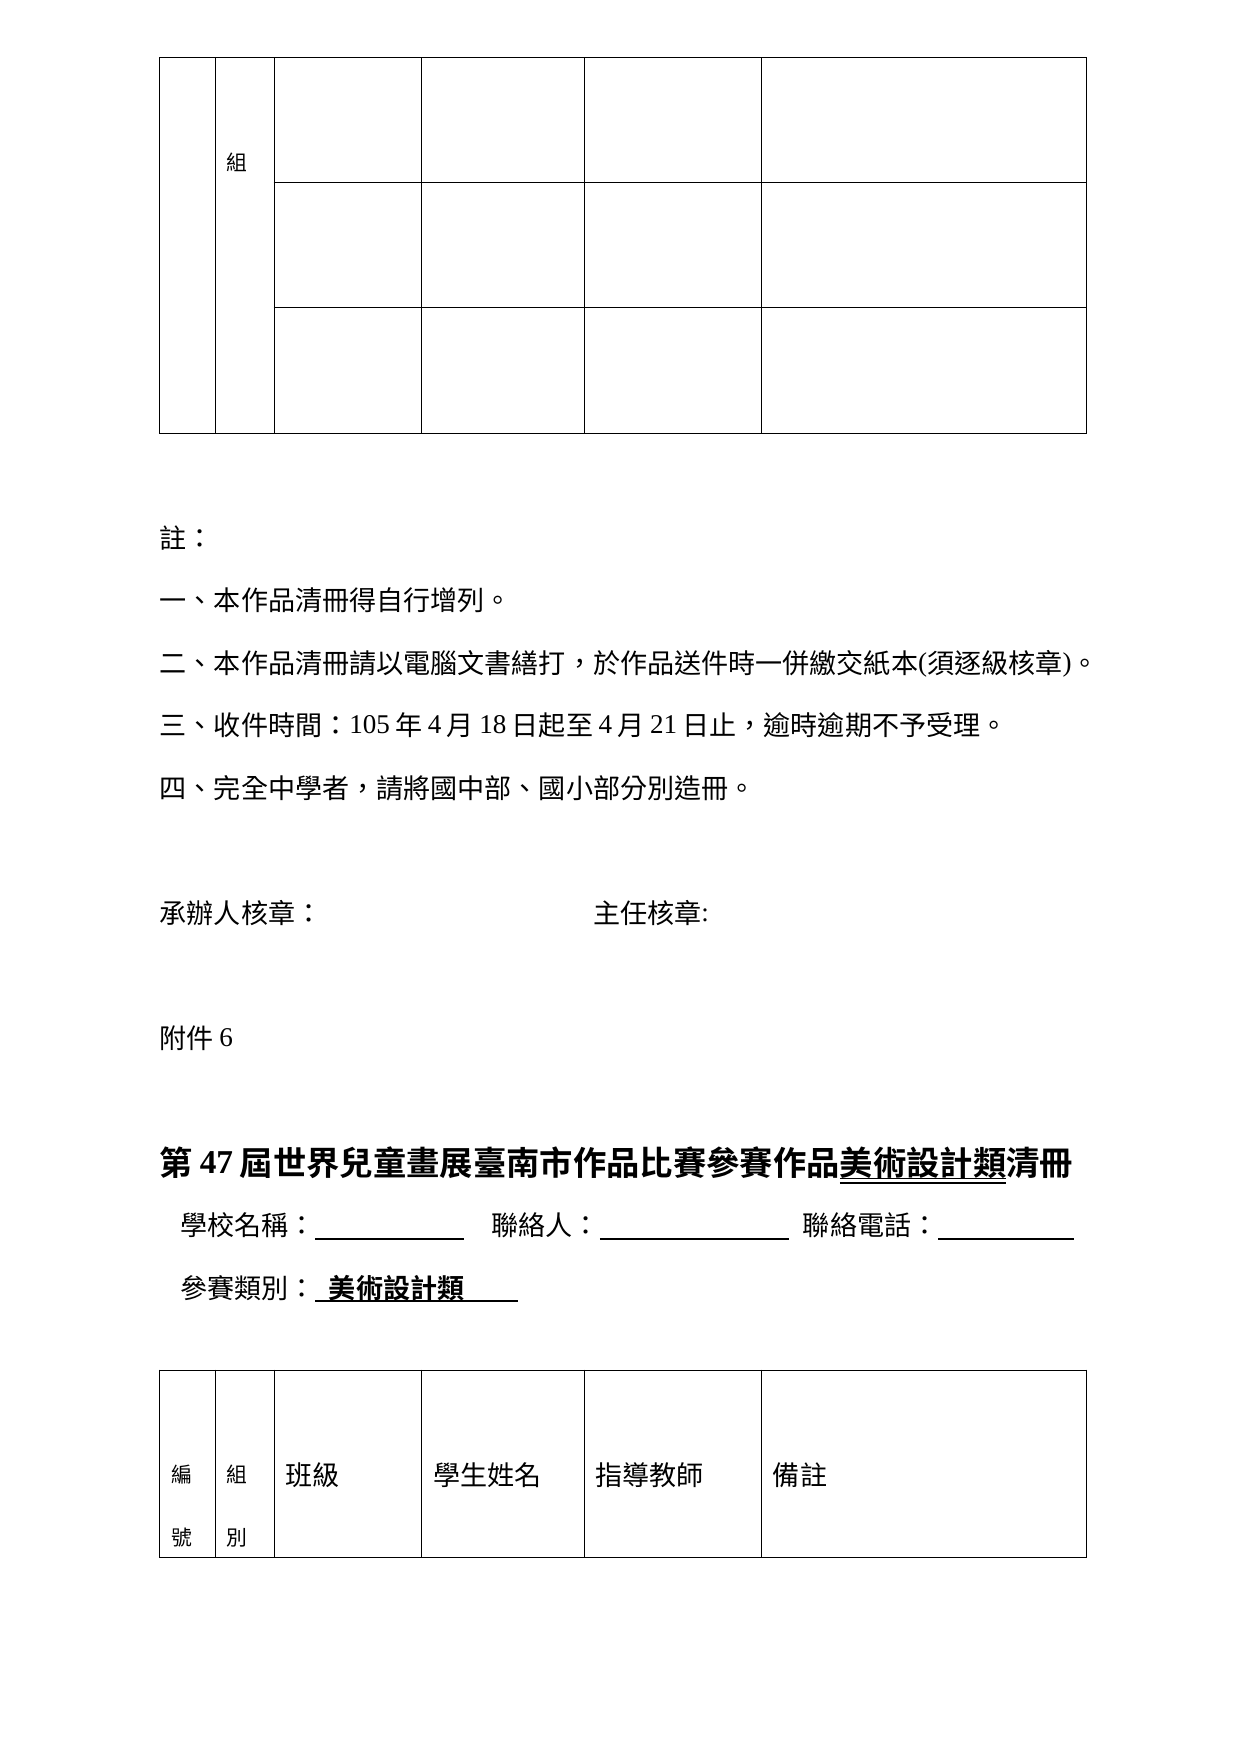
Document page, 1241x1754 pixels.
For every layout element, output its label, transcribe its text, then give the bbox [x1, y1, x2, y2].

table_header 備註 [762, 1371, 1086, 1557]
table_cell [585, 183, 761, 307]
table_cell [422, 308, 584, 432]
text 附件6 [159, 994, 1081, 1057]
text 承辦人核章： 主任核章: [159, 869, 1081, 932]
table_cell [585, 308, 761, 432]
table_cell [762, 58, 1086, 182]
table_cell [585, 58, 761, 182]
text 註： 一、本作品清冊得自行增列。 二、本作品清冊請以電腦文書繕打，於作品送件時一併繳交紙本(須逐級核章)。 三、收件時間：105年4月18日起至4月21日止，逾時逾期不予受理。 四、完全中學者，請將國中部、國小部分別造冊。 [159, 494, 1081, 807]
text 第47屆世界兒童畫展臺南市作品比賽參賽作品美術設計類清冊 [159, 1119, 1081, 1182]
table_cell [422, 183, 584, 307]
table_cell [762, 308, 1086, 432]
table_cell [422, 58, 584, 182]
table_cell [762, 183, 1086, 307]
table_cell 組 [216, 58, 274, 432]
table_cell [275, 183, 421, 307]
table_cell [275, 58, 421, 182]
text 參賽類別： 美術設計類 [159, 1244, 1081, 1307]
text 學校名稱： 聯絡人： 聯絡電話： [159, 1182, 1081, 1244]
table_header 組別 [216, 1371, 274, 1557]
table_header 學生姓名 [422, 1371, 584, 1557]
table_header 班級 [275, 1371, 421, 1557]
table_cell [275, 308, 421, 432]
table_header 指導教師 [585, 1371, 761, 1557]
table_header 編號 [160, 1371, 215, 1557]
table_cell [160, 58, 215, 432]
